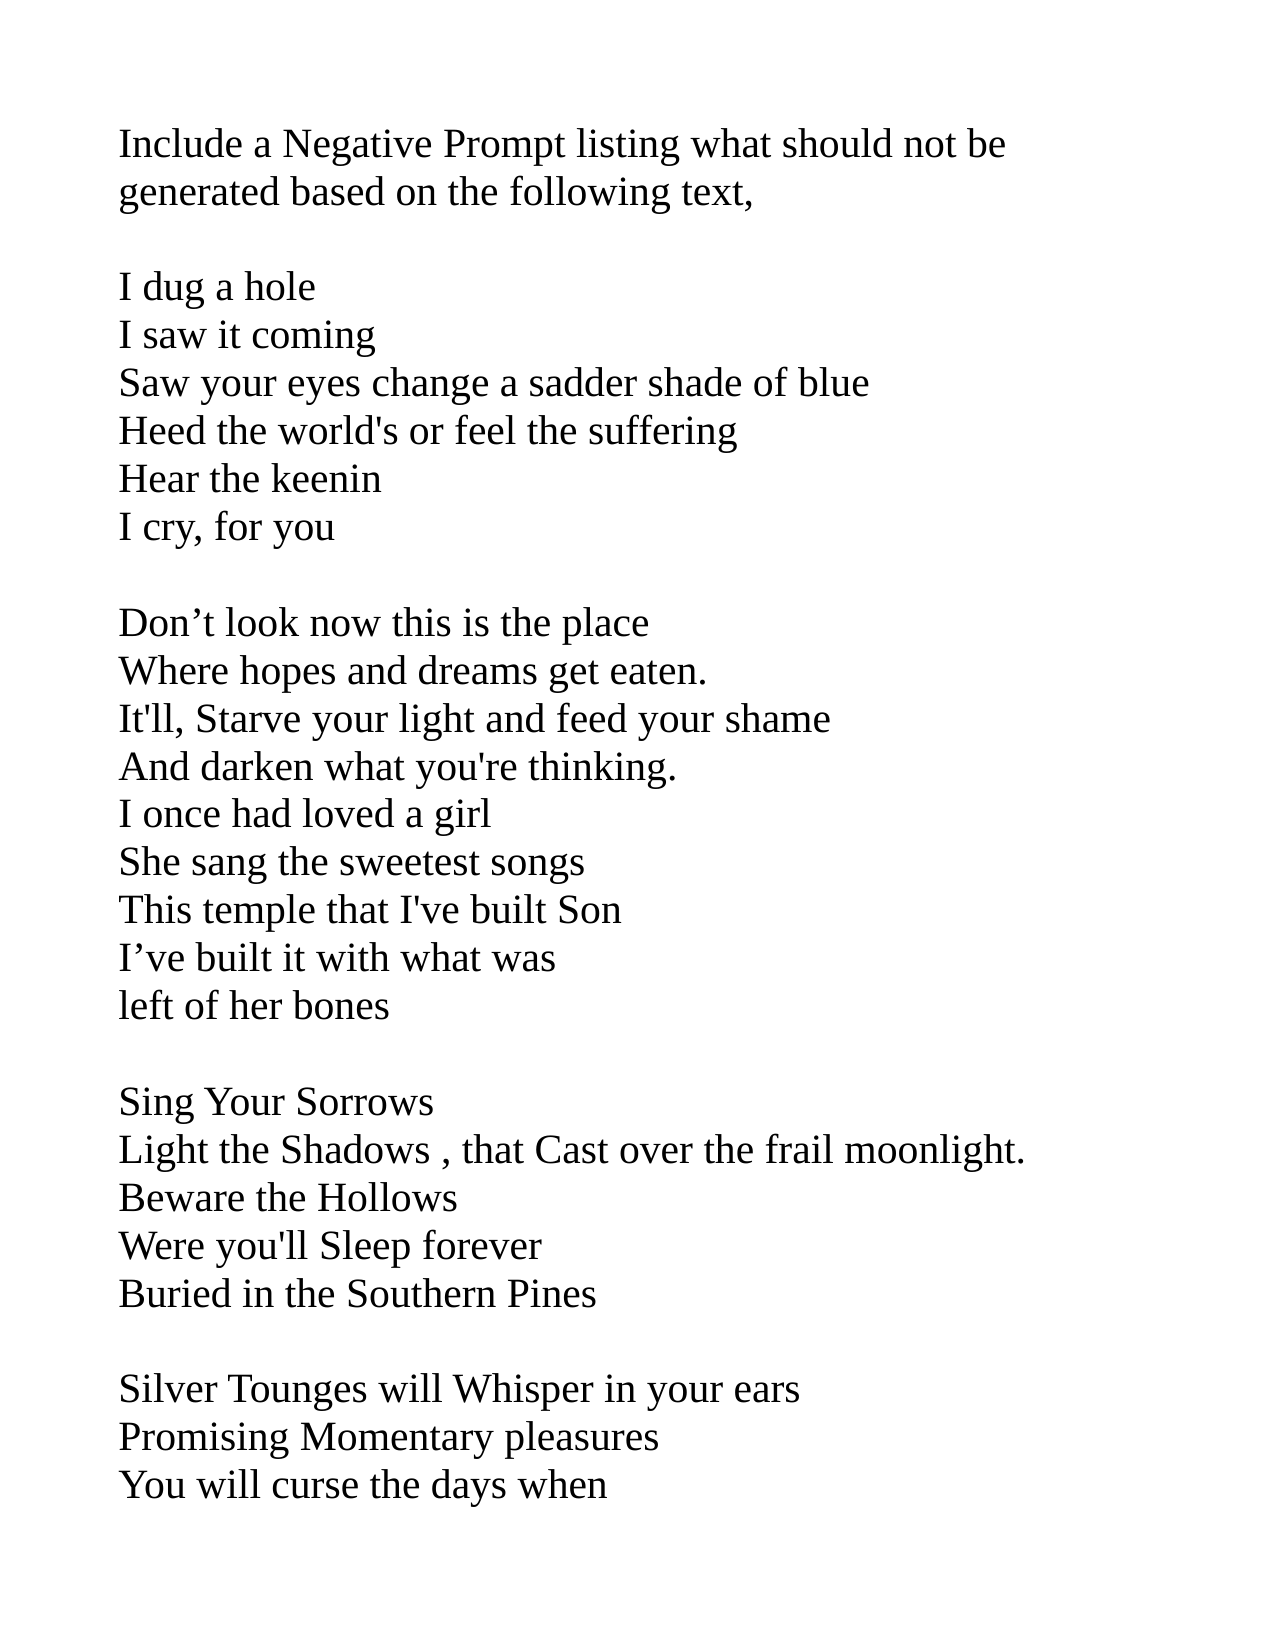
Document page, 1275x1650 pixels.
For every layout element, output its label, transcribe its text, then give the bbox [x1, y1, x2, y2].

text It'll, Starve your light and feed your shame [118, 693, 1157, 741]
text Heed the world's or feel the suffering [118, 406, 1157, 453]
text Hear the keenin [118, 453, 1157, 501]
text Where hopes and dreams get eaten. [118, 645, 1157, 693]
text Include a Negative Prompt listing what should not be generated based on the following text, [118, 118, 1157, 214]
text I dug a hole [118, 262, 1157, 310]
text She sang the sweetest songs [118, 837, 1157, 885]
text left of her bones [118, 981, 1157, 1028]
text Promising Momentary pleasures [118, 1412, 1157, 1460]
text Silver Tounges will Whisper in your ears [118, 1364, 1157, 1412]
text Beware the Hollows [118, 1172, 1157, 1220]
text Light the Shadows , that Cast over the frail moonlight. [118, 1124, 1157, 1172]
text I cry, for you [118, 501, 1157, 549]
text Buried in the Southern Pines [118, 1268, 1157, 1316]
text And darken what you're thinking. [118, 741, 1157, 789]
text Don’t look now this is the place [118, 597, 1157, 645]
text I once had loved a girl [118, 789, 1157, 837]
text Sing Your Sorrows [118, 1076, 1157, 1124]
text I’ve built it with what was [118, 933, 1157, 981]
text This temple that I've built Son [118, 885, 1157, 933]
text Were you'll Sleep forever [118, 1220, 1157, 1268]
text You will curse the days when [118, 1460, 1157, 1508]
text Saw your eyes change a sadder shade of blue [118, 358, 1157, 406]
text I saw it coming [118, 310, 1157, 358]
